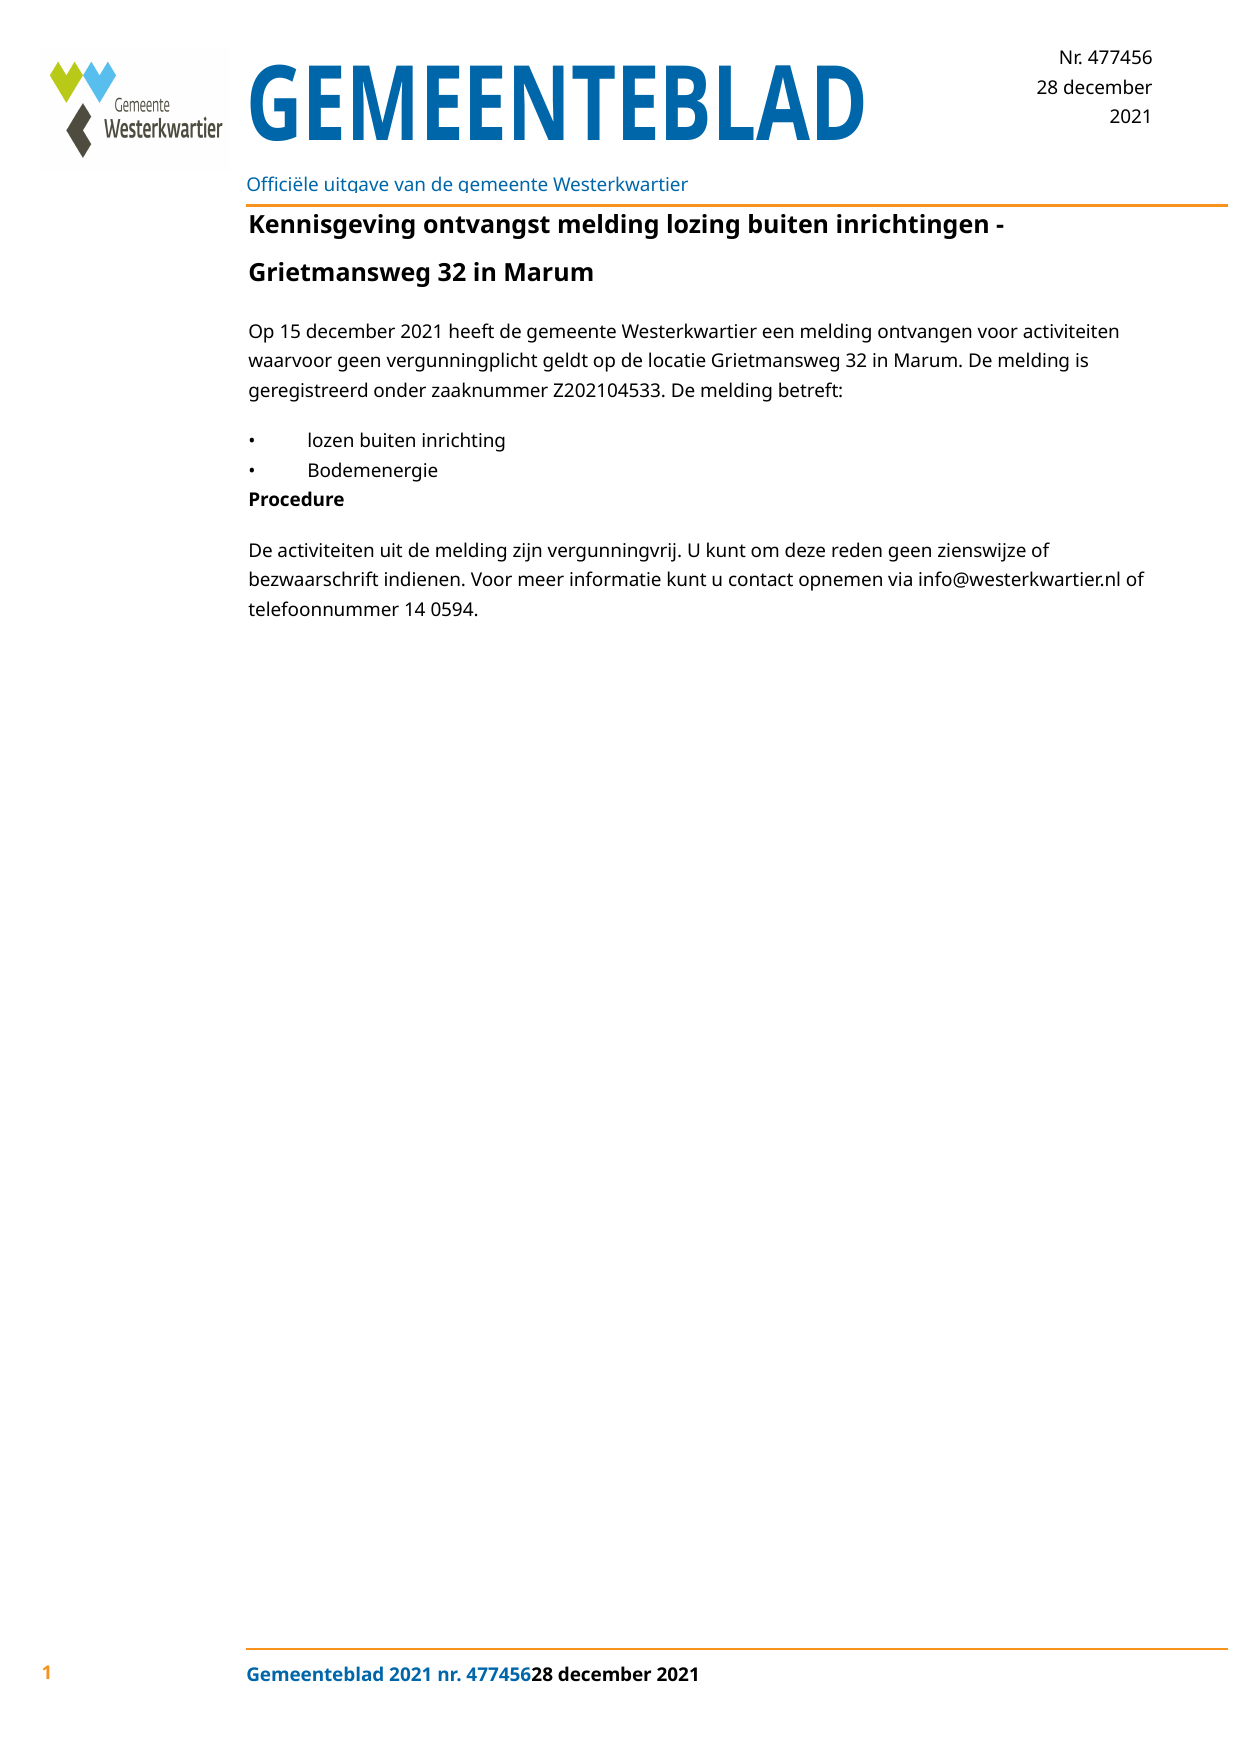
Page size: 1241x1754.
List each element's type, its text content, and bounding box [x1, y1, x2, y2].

list lozen buiten inrichting [248, 427, 1152, 453]
text De activiteiten uit de melding zijn vergunningvrij. U kunt om deze reden geen zienswijze of bezwaarschrift indienen. Voor meer informatie kunt u contact opnemen via info@westerkwartier.nl of telefoonnummer 14 0594. [248, 537, 1152, 622]
text Kennisgeving ontvangst melding lozing buiten inrichtingen - Grietmansweg 32 in Marum [248, 207, 1152, 288]
text Op 15 december 2021 heeft de gemeente Westerkwartier een melding ontvangen voor activiteiten waarvoor geen vergunningplicht geldt op de locatie Grietmansweg 32 in Marum. De melding is geregistreerd onder zaaknummer Z202104533. De melding betreft: [248, 318, 1152, 403]
picture [41, 47, 231, 172]
list Bodemenergie [248, 457, 1152, 483]
text Procedure [248, 487, 1152, 512]
